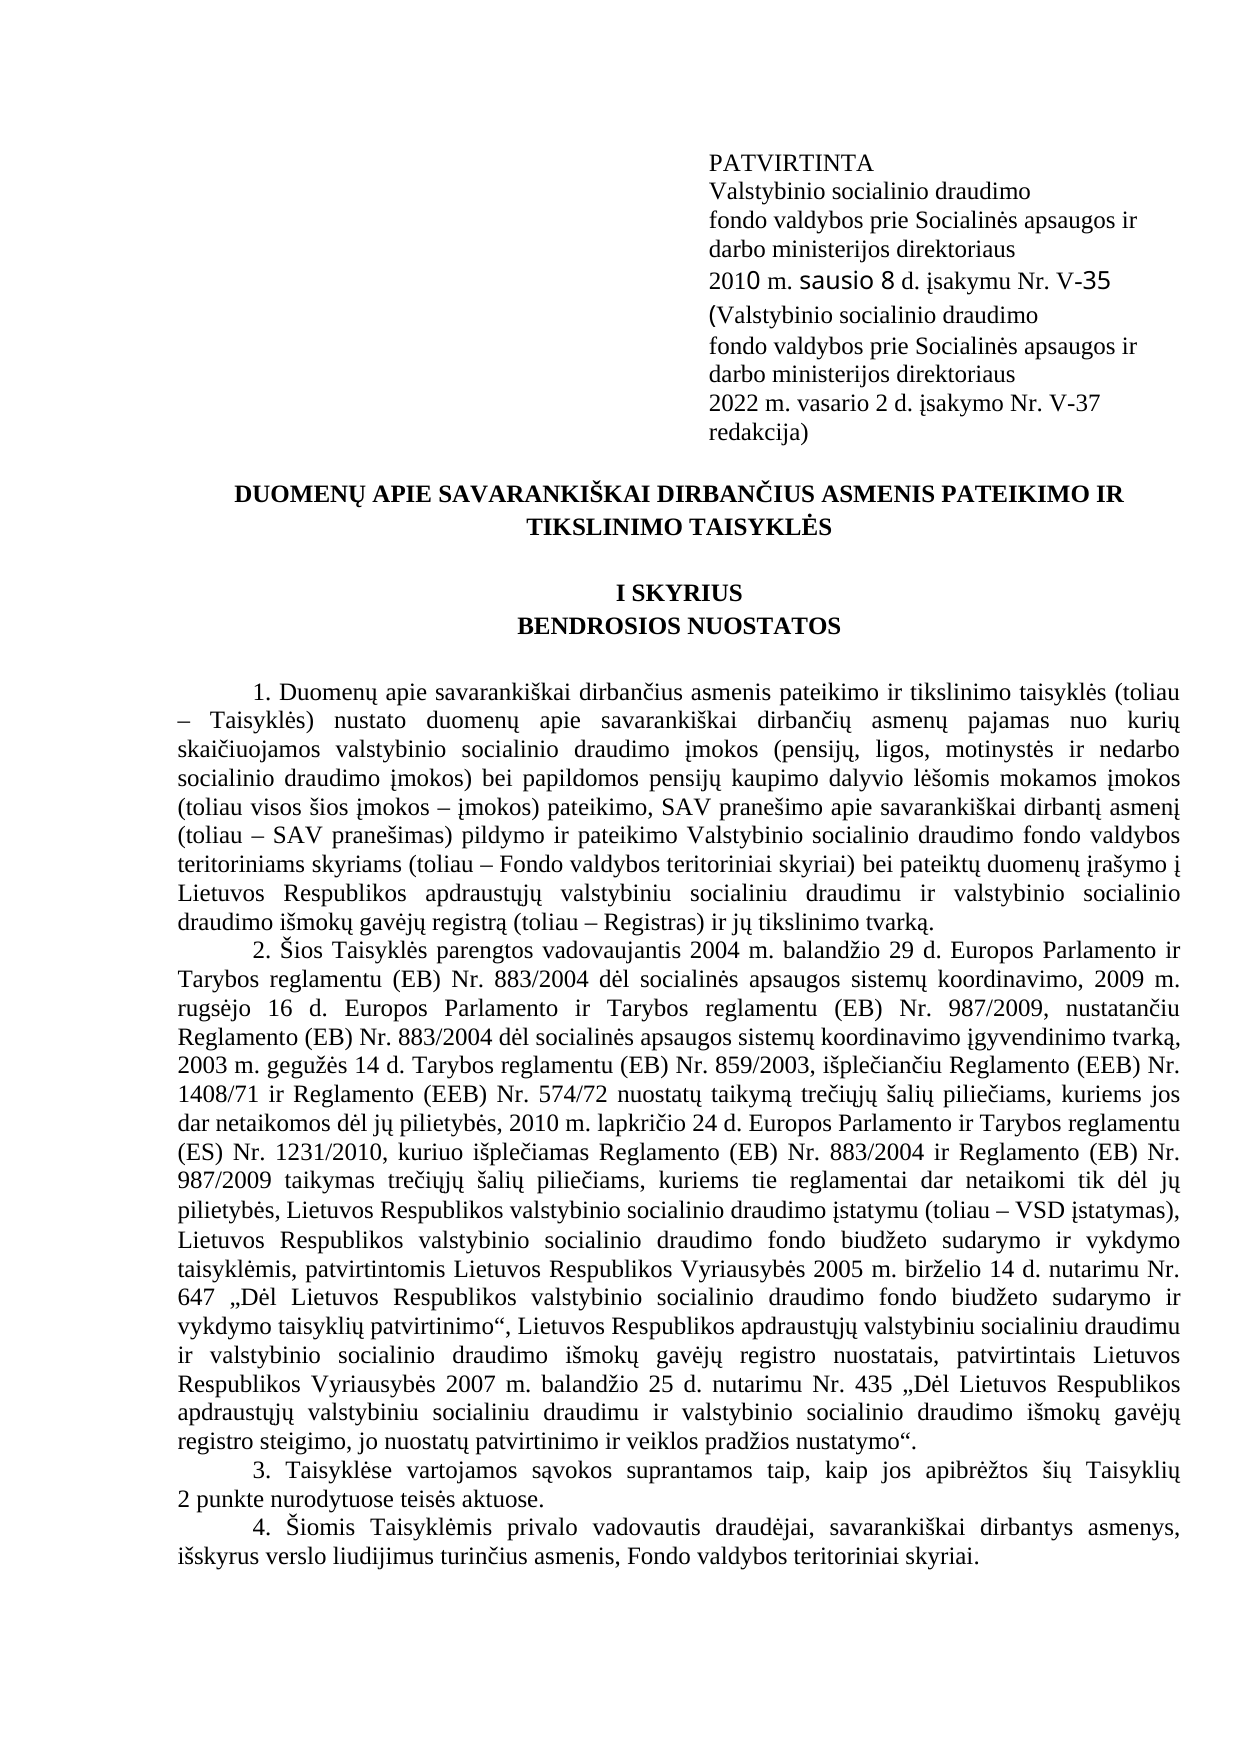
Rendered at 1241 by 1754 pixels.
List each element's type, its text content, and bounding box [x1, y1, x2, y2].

text 2010 m. sausio 8 d. įsakymu Nr. V-35 [709, 263, 1181, 297]
text 2022 m. vasario 2 d. įsakymo Nr. V-37 [709, 388, 1181, 417]
text redakcija) [709, 417, 1181, 446]
text (Valstybinio socialinio draudimo [709, 297, 1181, 331]
text 2. Šios Taisyklės parengtos vadovaujantis 2004 m. balandžio 29 d. Europos Parlamento ir Tarybos reglamentu (EB) Nr. 883/2004 dėl socialinės apsaugos sistemų koordinavimo, 2009 m. rugsėjo 16 d. Europos Parlamento ir Tarybos reglamentu (EB) Nr. 987/2009, nustatančiu Reglamento (EB) Nr. 883/2004 dėl socialinės apsaugos sistemų koordinavimo įgyvendinimo tvarką, 2003 m. gegužės 14 d. Tarybos reglamentu (EB) Nr. 859/2003, išplečiančiu Reglamento (EEB) Nr. 1408/71 ir Reglamento (EEB) Nr. 574/72 nuostatų taikymą trečiųjų šalių piliečiams, kuriems jos dar netaikomos dėl jų pilietybės, 2010 m. lapkričio 24 d. Europos Parlamento ir Tarybos reglamentu (ES) Nr. 1231/2010, kuriuo išplečiamas Reglamento (EB) Nr. 883/2004 ir Reglamento (EB) Nr. 987/2009 taikymas trečiųjų šalių piliečiams, kuriems tie reglamentai dar netaikomi tik dėl jų pilietybės, Lietuvos Respublikos valstybinio socialinio draudimo įstatymu (toliau – VSD įstatymas), Lietuvos Respublikos valstybinio socialinio draudimo fondo biudžeto sudarymo ir vykdymo taisyklėmis, patvirtintomis Lietuvos Respublikos Vyriausybės 2005 m. birželio 14 d. nutarimu Nr. 647 „Dėl Lietuvos Respublikos valstybinio socialinio draudimo fondo biudžeto sudarymo ir vykdymo taisyklių patvirtinimo“, Lietuvos Respublikos apdraustųjų valstybiniu socialiniu draudimu ir valstybinio socialinio draudimo išmokų gavėjų registro nuostatais, patvirtintais Lietuvos Respublikos Vyriausybės 2007 m. balandžio 25 d. nutarimu Nr. 435 „Dėl Lietuvos Respublikos apdraustųjų valstybiniu socialiniu draudimu ir valstybinio socialinio draudimo išmokų gavėjų registro steigimo, jo nuostatų patvirtinimo ir veiklos pradžios nustatymo“. [177, 936, 1181, 1455]
text BENDROSIOS NUOSTATOS [177, 611, 1181, 639]
text PATVIRTINTA [709, 148, 1181, 176]
text 1. Duomenų apie savarankiškai dirbančius asmenis pateikimo ir tikslinimo taisyklės (toliau – Taisyklės) nustato duomenų apie savarankiškai dirbančių asmenų pajamas nuo kurių skaičiuojamos valstybinio socialinio draudimo įmokos (pensijų, ligos, motinystės ir nedarbo socialinio draudimo įmokos) bei papildomos pensijų kaupimo dalyvio lėšomis mokamos įmokos (toliau visos šios įmokos – įmokos) pateikimo, SAV pranešimo apie savarankiškai dirbantį asmenį (toliau – SAV pranešimas) pildymo ir pateikimo Valstybinio socialinio draudimo fondo valdybos teritoriniams skyriams (toliau – Fondo valdybos teritoriniai skyriai) bei pateiktų duomenų įrašymo į Lietuvos Respublikos apdraustųjų valstybiniu socialiniu draudimu ir valstybinio socialinio draudimo išmokų gavėjų registrą (toliau – Registras) ir jų tikslinimo tvarką. [177, 677, 1181, 936]
text DUOMENŲ APIE SAVARANKIŠKAI DIRBANČIUS ASMENIS PATEIKIMO IR TIKSLINIMO TAISYKLĖS [177, 479, 1181, 541]
text 3. Taisyklėse vartojamos sąvokos suprantamos taip, kaip jos apibrėžtos šių Taisyklių 2 punkte nurodytuose teisės aktuose. [177, 1455, 1181, 1512]
text Valstybinio socialinio draudimo [709, 176, 1181, 205]
text darbo ministerijos direktoriaus [709, 234, 1181, 263]
text I SKYRIUS [177, 578, 1181, 607]
text fondo valdybos prie Socialinės apsaugos ir [709, 331, 1181, 359]
text fondo valdybos prie Socialinės apsaugos ir [709, 205, 1181, 234]
text 4. Šiomis Taisyklėmis privalo vadovautis draudėjai, savarankiškai dirbantys asmenys, išskyrus verslo liudijimus turinčius asmenis, Fondo valdybos teritoriniai skyriai. [177, 1512, 1181, 1570]
text darbo ministerijos direktoriaus [709, 359, 1181, 388]
